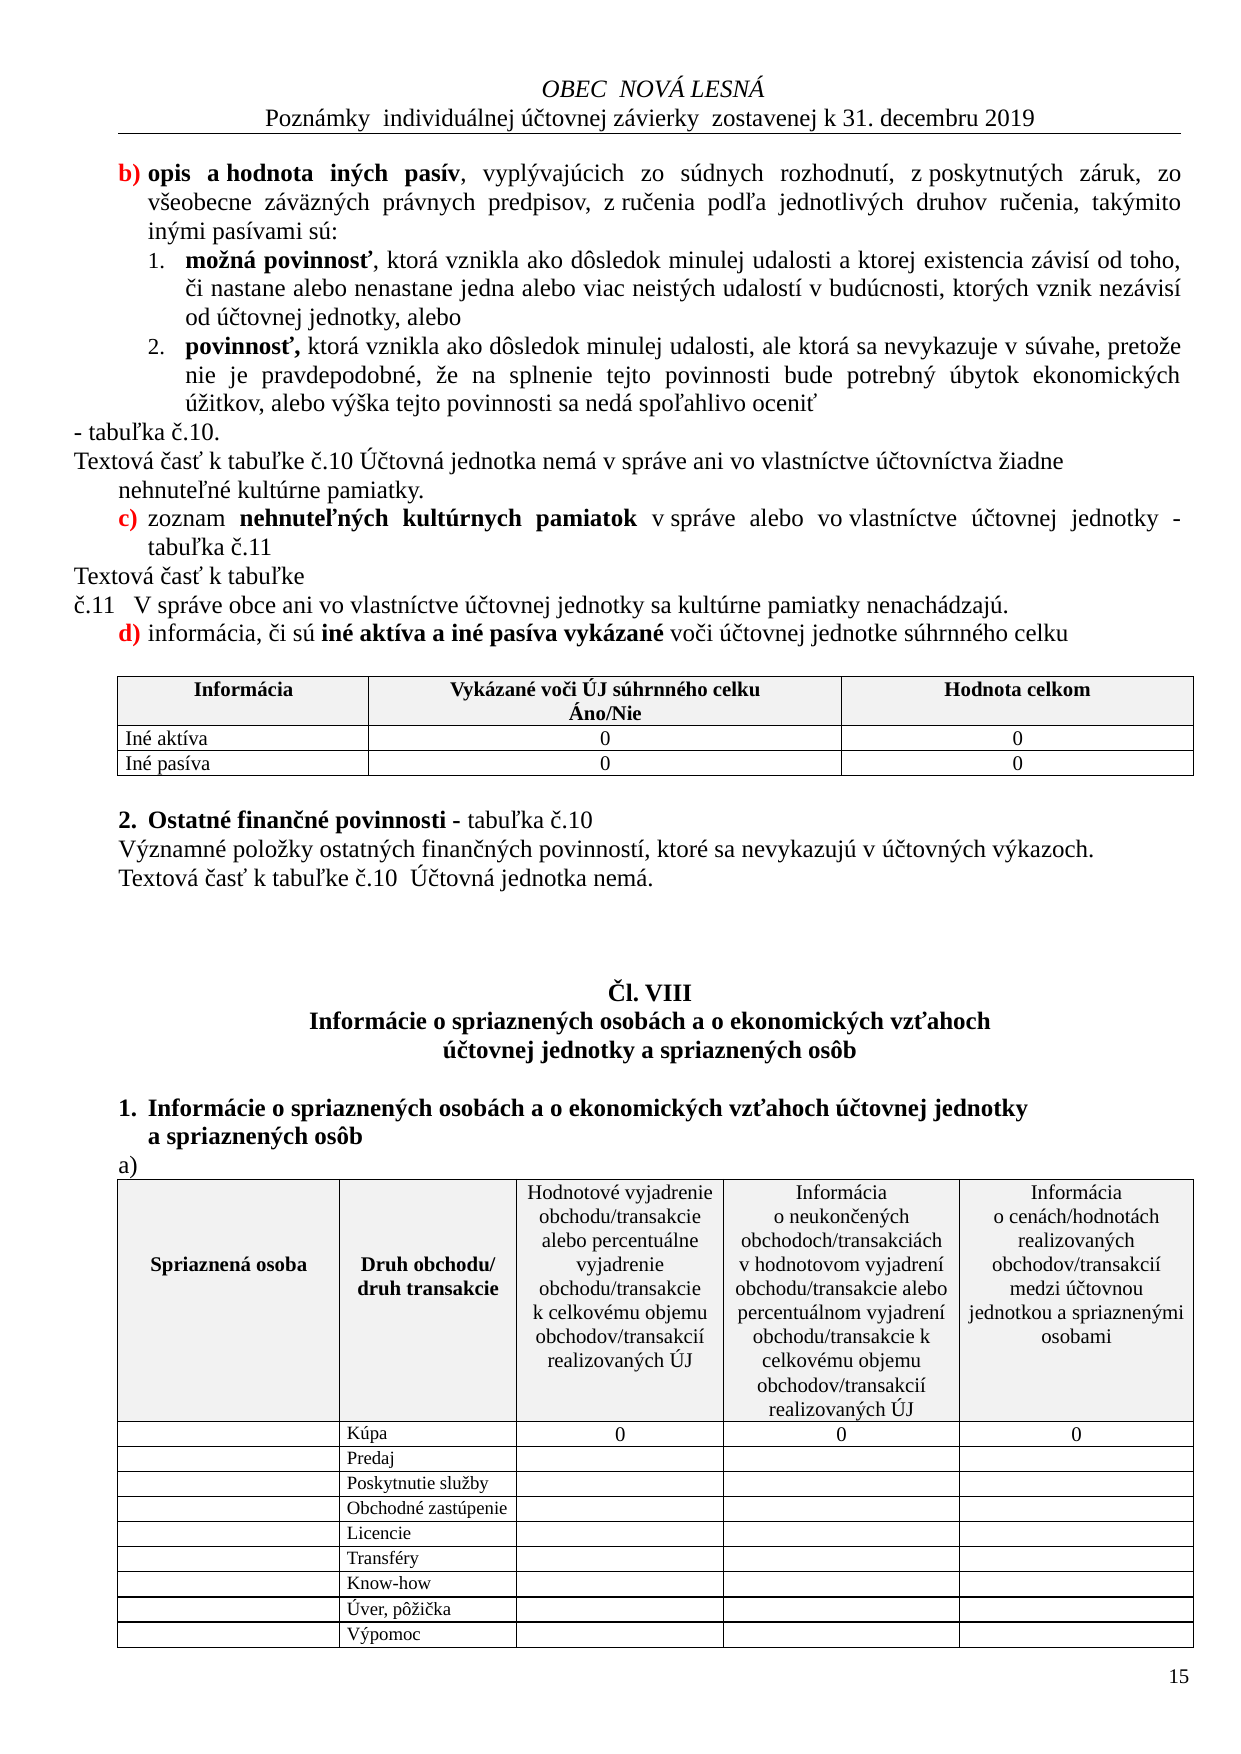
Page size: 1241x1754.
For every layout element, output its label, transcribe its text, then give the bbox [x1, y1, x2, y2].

table_header Hodnota celkom [842, 677, 1193, 725]
table_cell [517, 1447, 723, 1471]
table_cell [960, 1547, 1193, 1571]
table_header Druh obchodu/ druh transakcie [340, 1180, 516, 1421]
table_cell [960, 1572, 1193, 1596]
table_cell [960, 1472, 1193, 1496]
text Čl. VIII [118, 978, 1181, 1006]
table_header Spriaznená osoba [118, 1180, 339, 1421]
table_cell 0 [369, 726, 841, 750]
table_cell [517, 1623, 723, 1647]
list povinnosť, ktorá vznikla ako dôsledok minulej udalosti, ale ktorá sa nevykazuje v súvahe, pretože nie je pravdepodobné, že na splnenie tejto povinnosti bude potrebný úbytok ekonomických úžitkov, alebo výška tejto povinnosti sa nedá spoľahlivo oceniť [148, 331, 1181, 417]
table_cell [118, 1447, 339, 1471]
table_cell [724, 1522, 959, 1546]
table_cell Úver, pôžička [340, 1598, 516, 1621]
table_cell [118, 1572, 339, 1596]
table_cell [960, 1623, 1193, 1647]
table_header Informácia o neukončených obchodoch/transakciách v hodnotovom vyjadrení obchodu/transakcie alebo percentuálnom vyjadrení obchodu/transakcie k celkovému objemu obchodov/transakcií realizovaných ÚJ [724, 1180, 959, 1421]
table_cell [517, 1497, 723, 1521]
list možná povinnosť, ktorá vznikla ako dôsledok minulej udalosti a ktorej existencia závisí od toho, či nastane alebo nenastane jedna alebo viac neistých udalostí v budúcnosti, ktorých vznik nezávisí od účtovnej jednotky, alebo [148, 245, 1181, 331]
table_cell Obchodné zastúpenie [340, 1497, 516, 1521]
table_cell [724, 1547, 959, 1571]
table_header Informácia o cenách/hodnotách realizovaných obchodov/transakcií medzi účtovnou jednotkou a spriaznenými osobami [960, 1180, 1193, 1421]
table_cell [724, 1598, 959, 1621]
text Informácie o spriaznených osobách a o ekonomických vzťahoch [118, 1006, 1181, 1035]
list zoznam nehnuteľných kultúrnych pamiatok v správe alebo vo vlastníctve účtovnej jednotky - tabuľka č.11 [118, 503, 1181, 561]
table_cell Výpomoc [340, 1623, 516, 1647]
table_cell [724, 1572, 959, 1596]
table_cell [960, 1447, 1193, 1471]
table_cell [118, 1522, 339, 1546]
table_header Hodnotové vyjadrenie obchodu/transakcie alebo percentuálne vyjadrenie obchodu/transakcie k celkovému objemu obchodov/transakcií realizovaných ÚJ [517, 1180, 723, 1421]
table_cell [960, 1598, 1193, 1621]
table_cell [118, 1497, 339, 1521]
table_cell Iné pasíva [118, 751, 368, 775]
table_cell [517, 1598, 723, 1621]
table_cell 0 [517, 1422, 723, 1446]
table_cell [517, 1522, 723, 1546]
table_cell [724, 1623, 959, 1647]
table_cell Poskytnutie služby [340, 1472, 516, 1496]
table_cell [118, 1422, 339, 1446]
table_cell [517, 1547, 723, 1571]
table_cell [118, 1472, 339, 1496]
table_cell [724, 1472, 959, 1496]
table_cell Transféry [340, 1547, 516, 1571]
text Textová časť k tabuľke č.10 Účtovná jednotka nemá v správe ani vo vlastníctve účtovníctva žiadne nehnuteľné kultúrne pamiatky. [74, 446, 1181, 503]
table_header Vykázané voči ÚJ súhrnného celku Áno/Nie [369, 677, 841, 725]
table_header Informácia [118, 677, 368, 725]
text č.11 V správe obce ani vo vlastníctve účtovnej jednotky sa kultúrne pamiatky nenachádzajú. [74, 590, 1181, 618]
text Významné položky ostatných finančných povinností, ktoré sa nevykazujú v účtovných výkazoch. [118, 834, 1181, 863]
table_cell Licencie [340, 1522, 516, 1546]
text účtovnej jednotky a spriaznených osôb [118, 1035, 1181, 1064]
list opis a hodnota iných pasív, vyplývajúcich zo súdnych rozhodnutí, z poskytnutých záruk, zo všeobecne záväzných právnych predpisov, z ručenia podľa jednotlivých druhov ručenia, takýmito inými pasívami sú: [118, 158, 1181, 245]
table_cell [517, 1472, 723, 1496]
list Ostatné finančné povinnosti - tabuľka č.10 [118, 805, 1181, 834]
text Textová časť k tabuľke č.10 Účtovná jednotka nemá. [118, 863, 1181, 891]
list Informácie o spriaznených osobách a o ekonomických vzťahoch účtovnej jednotky a spriaznených osôb [118, 1093, 1181, 1150]
text - tabuľka č.10. [74, 417, 1181, 446]
table_cell 0 [724, 1422, 959, 1446]
table_cell Kúpa [340, 1422, 516, 1446]
table_cell [118, 1623, 339, 1647]
table_cell [960, 1522, 1193, 1546]
table_cell [517, 1572, 723, 1596]
table_cell [724, 1497, 959, 1521]
table_cell Iné aktíva [118, 726, 368, 750]
table_cell [118, 1598, 339, 1621]
table_cell [118, 1547, 339, 1571]
list informácia, či sú iné aktíva a iné pasíva vykázané voči účtovnej jednotke súhrnného celku [118, 618, 1181, 647]
text Textová časť k tabuľke [74, 561, 1181, 590]
table_cell 0 [842, 726, 1193, 750]
table_cell [960, 1497, 1193, 1521]
table_cell 0 [960, 1422, 1193, 1446]
table_cell 0 [842, 751, 1193, 775]
table_cell Know-how [340, 1572, 516, 1596]
table_cell Predaj [340, 1447, 516, 1471]
table_cell [724, 1447, 959, 1471]
table_cell 0 [369, 751, 841, 775]
